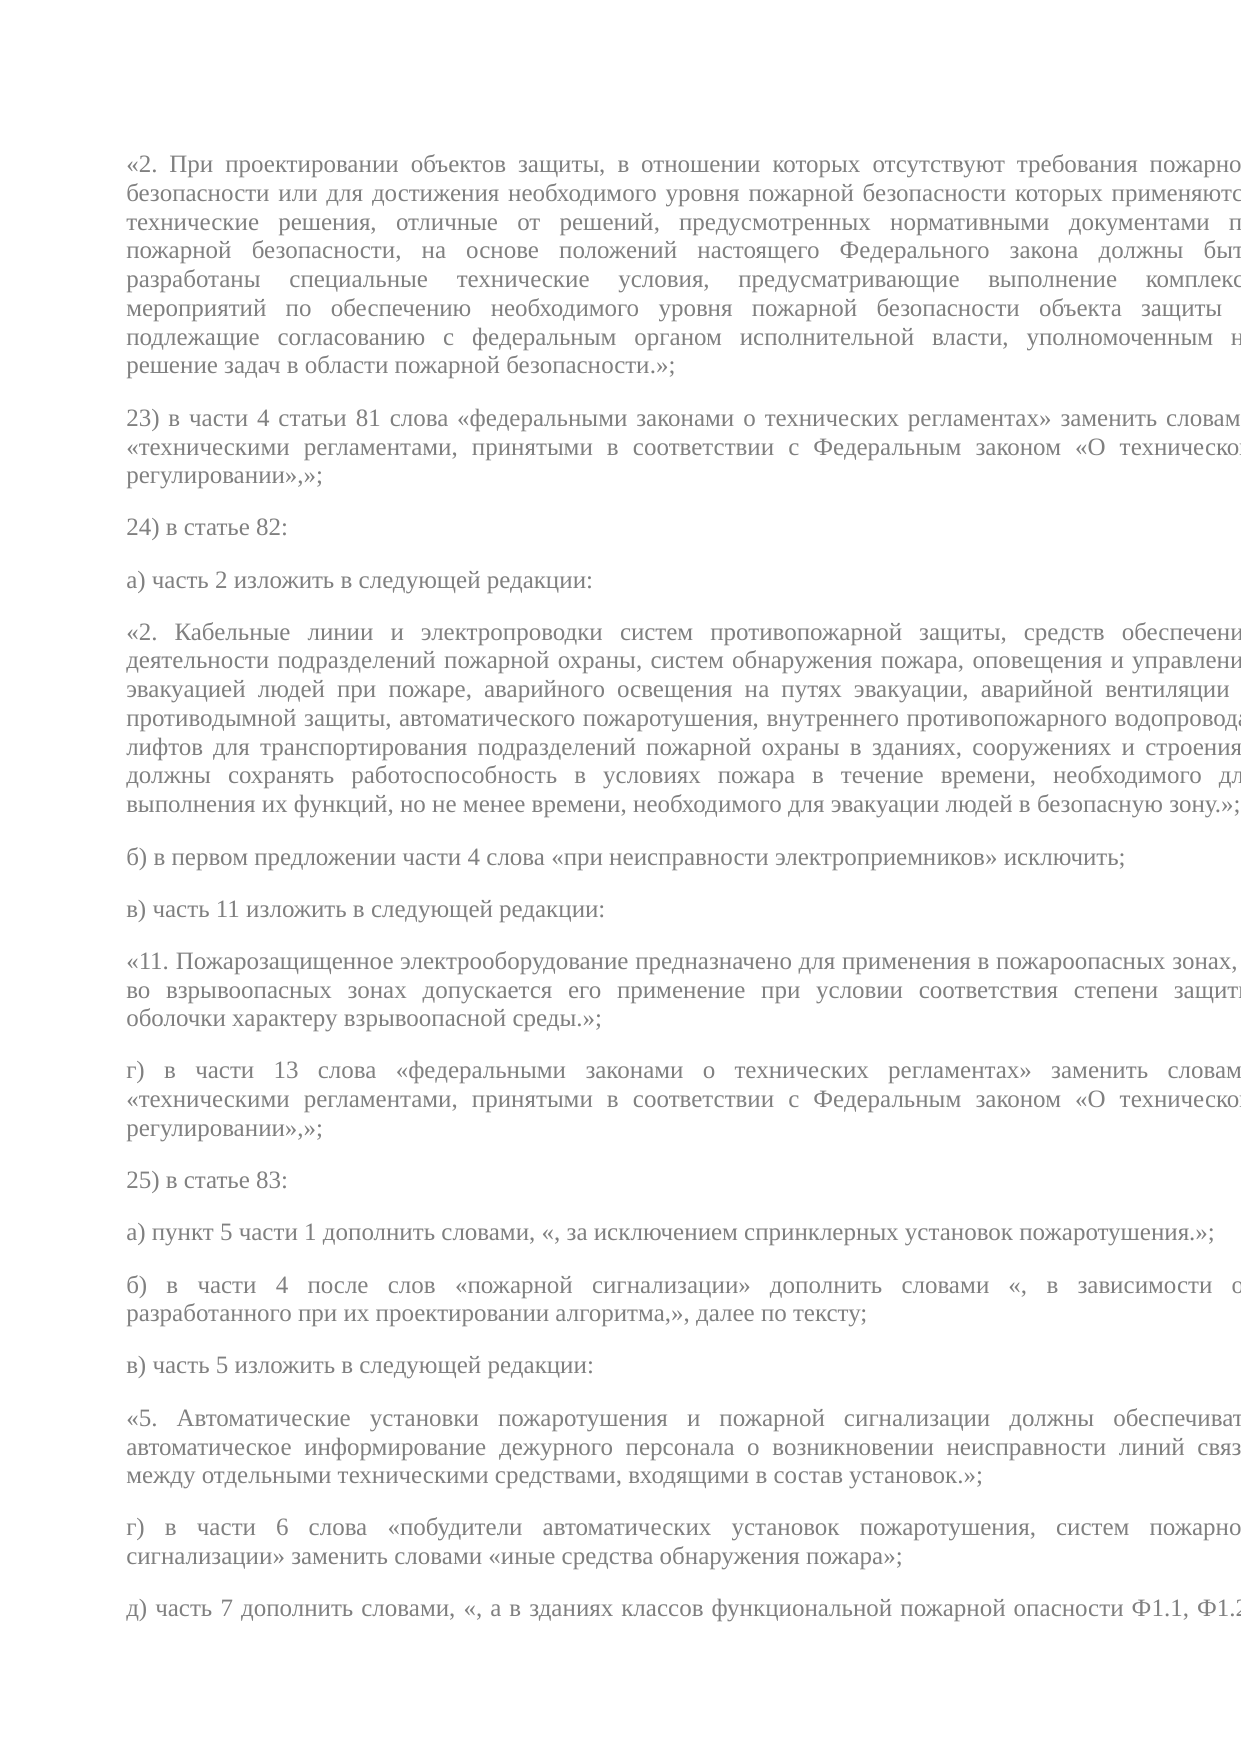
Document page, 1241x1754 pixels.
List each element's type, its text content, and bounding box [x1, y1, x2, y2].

table_header ФЕДЕРАЛЬНЫЙ ЗАКОН РОССИЙСКАЯ ФЕДЕРАЦИЯ Проект федерального закона «О внесении изменений в Федеральный закон «Технический регламент о требованиях пожарной безопасности» Внести в Федеральный закон от 22 июля 2008 года № 123-ФЗ «Технический регламент о требованиях пожарной безопасности" (Собрание законодательства Российской Федерации, 2008, № 30, ст. 3579) следующие изменения: 1) в статье 1: а) второе предложение части 1 изложить в следующей редакции: «Технические регламенты, принятые в соответствии с Федеральным законом от 27 декабря 2002 года № 184-ФЗ «О техническом регулировании» (далее – Федеральный закон «О техническом регулировании»), не действуют в части, содержащей требования пожарной безопасности к конкретной продукции, отличные от требований, установленных настоящим Федеральным законом.»; б) в части 2: в пункте 1 слово «защиты;» заменить словами «защиты. При этом на объекты капитального ремонта, реконструкции, технического перевооружения положения настоящего Федерального закона распространяются в части, соответствующей объему работ по капитальному ремонту, реконструкции, техническому перевооружению. На части объектов, не подвергнутые капитальному ремонту, реконструкции, техническому перевооружению требования настоящего Федерального закона не распространяются в соответствии с частью 4 статьи 4 настоящего Федерального закона;»; в пункте 2 слова «федеральных законов о технических регламентах» заменить словами «технических регламентов, принятых в соответствии с Федеральным законом «О техническом регулировании»; 2) в статье 2: а) в абзаце первом слова «от 27 декабря 2002 года № 184-ФЗ» и слова «(далее – Федеральный закон «О техническом регулировании»)» исключить; б) пункт 2 дополнить словами «или не превышают предельно допустимых значений»; в) в пункте 5 после слов «и развития пожара» дополнить словами «или возникновения пожара и последующего взрыва»; г) в пункте 19 слова «переносные или передвижные» исключить; 3) в статье 4: а) часть 3 изложить в следующей редакции: «3. К нормативным документам по пожарной безопасности относятся национальные стандарты, своды правил и иные документы, содержащие требования пожарной безопасности, и применяемые для оценки соответствия требованиям технических регламентов, принятых в соответствии с Федеральным законом «О техническом регулировании». Проекты национальных стандартов и сводов правил, содержащие требования пожарной безопасности и затрагивающие вопросы проектирования, строительства или эксплуатации зданий и сооружений, подлежат обязательному согласованию федеральным органом исполнительной власти, осуществляющим функции по выработке государственной политики и нормативно-правовому регулированию в сфере строительства, архитектуры, градостроительства.»; б) часть 4 изложить в следующей редакции: «4. Положения настоящего Федерального закона (за исключением положений статьи 64, части 7 статьи 83, части 12 статьи 84) не распространяются на здания и сооружения, введенные в эксплуатацию, или строительство, реконструкция и капитальный ремонт которых осуществляются в соответствии с проектной документацией, утвержденной или направленной на государственную экспертизу до дня вступления в силу настоящего Федерального закона. На указанные объекты защиты распространяются требования пожарной безопасности, установленные до дня вступления в силу настоящего Федерального закона.»; 4) в статье 6: а) часть 1 изложить в следующей редакции: «1. Пожарная безопасность объекта защиты считается обеспеченной, если в полном объеме выполнены требования пожарной безопасности, установленные техническими регламентами, принятыми в соответствии с Федеральным законом «О техническом регулировании», и нормативными документами по пожарной безопасности или выполнены требования пожарной безопасности, установленные техническими регламентами, принятыми в соответствии с Федеральным законом «О техническом регулировании», и пожарный риск не превышает допустимых значений, установленных настоящим Федеральным законом.» б) часть 2 признать утратившей силу; в) часть 3 изложить в следующей редакции: «3. При выполнении обязательных требований пожарной безопасности, установленных техническими регламентами, принятыми в соответствии с Федеральным законом «О техническом регулировании», и требований нормативных документов по пожарной безопасности, а также для объектов защиты, введенных в эксплуатацию или запроектированных до вступления в силу настоящего Федерального закона, расчет пожарного риска не требуется.»; г) часть 5 изложить в следующей редакции: «5. Собственник объекта защиты или лицо, владеющее объектом защиты на праве хозяйственного ведения, оперативного управления либо по иному основанию, предусмотренному федеральным законом или договором, должен в рамках реализации мер пожарной безопасности в соответствии со статьей 64 настоящего Федерального закона разработать и представить в уведомительном порядке в федеральные органы исполнительной власти, осуществляющие государственный пожарный надзор декларацию пожарной безопасности на объект защиты.»; 5) в части 1 статьи 19: а) в пункте 1 слова «взрывоопасная газовая смесь» заменить словами «взрывоопасная смесь газов или паров жидкостей с воздухом»; б) в пункте 2 слова «расположенные в помещениях,» исключить; в) пункт 3 изложить в следующей редакции: «2-й класс – зоны, в которых при нормальном режиме работы оборудования взрывоопасные смеси газов или паров жидкостей с воздухом не образуются, а возможны только в результате аварии или повреждения технологического оборудования;»; 6) пункт 6 статьи 42 изложить в следующей редакции: «6) средства индивидуальной защиты пожарных и спасения людей при пожаре;»; 7) в третьем предложении части 1 статьи 45 слова « и ручные, по виду огнетушащего вещества - на водяные» заменить словами «, автономные и ручные, по виду огнетушащего вещества - на жидкостные (вода, водные растворы, другие огнетушащие жидкости)»; 8) пункт 2 статьи 50 изложить в следующей редакции: «2) применение в конструкции быстродействующих средств защитного отключения электроустановок или других устройств, исключающих появление источников зажигания;»; 9) пункт 10 статьи 52 изложить в следующей редакции: «10) применение автоматических и (или) автономных установок пожаротушения;»; 10) в части 2 статьи 54 слово «обязательному» исключить; 11) во втором предложении части 3 статьи 55 слово «должны» заменить словом «могут»; 12) в статье 61: а) наименование изложить в следующей редакции: "Статья 61. Автоматические и автономные установки пожаротушения"; б) часть 1 изложить в следующей редакции: «1. Порядок отнесения зданий, сооружений, помещений и оборудования к объектам, подлежащим защите автоматическими и (или) автономными установками пожаротушения определяется нормативными документами по пожарной безопасности.»; в) в части 2 слова «Автоматические установки пожаротушения должны» заменить словами «Применение автоматических и (или) автономных установок пожаротушения должно»; г) в части 3 после слов « Тип автоматической « дополнить словами «и (или) автономной «; 13) в статье 64: а) абзац первый части 1 изложить в следующей редакции: «1. Декларации пожарной безопасности составляются в отношении объектов защиты (зданий, сооружений, строений и производственных объектов), для которых законодательством Российской Федерации о градостроительной деятельности предусмотрено проведение государственной экспертизы проектной документации (за исключением жилых зданий), а также для зданий класса функциональной пожарной опасности Ф1.1 и предусматривает:»; б) часть 2 изложить в следующей редакции: «2. При составлении деклараций пожарной безопасности в отношении объектов защиты, для которых установлены требования технических регламентов, принятых в соответствии с Федеральным законом «О техническом регулировании», и нормативных документов по пожарной безопасности, в декларациях указывается перечень статей (частей, пунктов) указанных документов, требования которых установлены для данных объектов защиты.»; в) часть 3 признать утратившей силу; г) часть 4 изложить в следующей редакции: «4. Собственник объекта защиты, или лицо, владеющее объектом защиты на праве хозяйственного ведения, оперативного управления либо по иному основанию, предусмотренному федеральным законом или договором, представившие декларацию пожарной безопасности, несут ответственность за полноту и достоверность содержащихся в ней сведений в соответствии с законодательством Российской Федерации.»; д) часть 5 считать утратившей силу; е) часть 6 изложить в следующей редакции: «6. Для объектов защиты, введенных в эксплуатацию после вступления в силу настоящего Федерального закона, декларации пожарной безопасности представляются в течение года с момента их ввода в эксплуатацию. Уточненные или разработанные вновь декларации пожарной безопасности представляются в случае изменения содержащихся в них сведений или в случае изменения требований пожарной безопасности в течение года с момента внесения изменений.»; 14) в статье 66: а) в наименовании статьи и далее по тексту в соответствующих падежах слова «пожаровзрывоопасные объекты» заменить словами «взрывопожароопасные объекты»; б) в части слова «федеральными законами о технических регламентах» заменить словами «техническими регламентами, принятыми в соответствии с Федеральным законом «О техническом регулировании»,»; 15) статью 67 признать утратившей силу; 16) в статье 68: а) в части 1 слова «или внутреннего» исключить; б) часть 2 дополнить пунктом 3 следующего содержания: «3) противопожарные резервуары.»; в) в части 4 статьи 68 слова «общественных зданиях» заменить словами «зданиях классов функциональной пожарной опасности Ф1.1, Ф1.2, Ф2, Ф3, Ф4», слова «производственных зданиях» заменить словами «зданиях класса функциональной пожарной опасности Ф5»; г) часть 5 статьи 68 изложить в следующей редакции: «5. Допускается не предусматривать наружное противопожарное водоснабжение населенных пунктов с числом жителей до 50 чел., расположенных вне населенных пунктов отдельно стоящих зданий и сооружений классов Ф1.2, Ф1.3, Ф1.4, Ф2.3, Ф2.4, ФЗ (кроме Ф3.4) по функциональной пожарной опасности с числом одновременно находящихся в них людей до 50 человек и объёмом не более 1000 кубических метров.». д) части 6 – 18 признать утратившими силу; 17) статью 69 изложить в следующей редакции: «Статья 69. Противопожарные расстояния между зданиями, сооружениями и строениями Противопожарные расстояния между зданиями, сооружениями и строениями должны обеспечивать нераспространение пожара на соседние здания, сооружения и строения и определяются нормативными документами по пожарной безопасности. Противопожарные расстояния от границ застройки населенных пунктов, садоводческих и дачных некоммерческих объединений граждан до лесных массивов должны обеспечивать нераспространение природных пожаров на здания, сооружения и строения. Противопожарные расстояния от границ застройки городских поселений до лесных массивов должны быть не менее 100 метров, а от границ застройки городских и сельских поселений с одно-, двухэтажной индивидуальной застройкой, садоводческих и дачных некоммерческих объединений граждан до лесных массивов - не менее 30 метров.»; 18) статью 72 признать утратившей силу; 19) в части 1 статьи 74 слова «федеральными законами о технических регламентах» заменить словами «техническими регламентами, принятыми в соответствии с Федеральным законом «О техническом регулировании»,»; 20) статью 75 признать утратившей силу; 21) статью 77 дополнить частью 8 следующего содержания: «8. Допускается размещать в зданиях пожарного депо административные помещения, жилые помещения общежитий и служебных квартир.»; 22) часть 2 статьи 78 изложить в следующей редакции: «2. При проектировании объектов защиты, в отношении которых отсутствуют требования пожарной безопасности или для достижения необходимого уровня пожарной безопасности которых применяются технические решения, отличные от решений, предусмотренных нормативными документами по пожарной безопасности, на основе положений настоящего Федерального закона должны быть разработаны специальные технические условия, предусматривающие выполнение комплекса мероприятий по обеспечению необходимого уровня пожарной безопасности объекта защиты и подлежащие согласованию с федеральным органом исполнительной власти, уполномоченным на решение задач в области пожарной безопасности.»; 23) в части 4 статьи 81 слова «федеральными законами о технических регламентах» заменить словами «техническими регламентами, принятыми в соответствии с Федеральным законом «О техническом регулировании»,»; 24) в статье 82: а) часть 2 изложить в следующей редакции: «2. Кабельные линии и электропроводки систем противопожарной защиты, средств обеспечения деятельности подразделений пожарной охраны, систем обнаружения пожара, оповещения и управления эвакуацией людей при пожаре, аварийного освещения на путях эвакуации, аварийной вентиляции и противодымной защиты, автоматического пожаротушения, внутреннего противопожарного водопровода, лифтов для транспортирования подразделений пожарной охраны в зданиях, сооружениях и строениях должны сохранять работоспособность в условиях пожара в течение времени, необходимого для выполнения их функций, но не менее времени, необходимого для эвакуации людей в безопасную зону.»; б) в первом предложении части 4 слова «при неисправности электроприемников» исключить; в) часть 11 изложить в следующей редакции: «11. Пожарозащищенное электрооборудование предназначено для применения в пожароопасных зонах, а во взрывоопасных зонах допускается его применение при условии соответствия степени защиты оболочки характеру взрывоопасной среды.»; г) в части 13 слова «федеральными законами о технических регламентах» заменить словами «техническими регламентами, принятыми в соответствии с Федеральным законом «О техническом регулировании»,»; 25) в статье 83: а) пункт 5 части 1 дополнить словами, «, за исключением спринклерных установок пожаротушения.»; б) в части 4 после слов «пожарной сигнализации» дополнить словами «, в зависимости от разработанного при их проектировании алгоритма,», далее по тексту; в) часть 5 изложить в следующей редакции: «5. Автоматические установки пожаротушения и пожарной сигнализации должны обеспечивать автоматическое информирование дежурного персонала о возникновении неисправности линий связи между отдельными техническими средствами, входящими в состав установок.»; г) в части 6 слова «побудители автоматических установок пожаротушения, систем пожарной сигнализации» заменить словами «иные средства обнаружения пожара»; д) часть 7 дополнить словами, «, а в зданиях классов функциональной пожарной опасности Ф1.1, Ф1.2, Ф4.1, Ф4.2, Ф4.3 – с дублированием этих сигналов на пульт подразделения пожарной охраны без участия персонала объекта и (или) транслирующей этот сигнал организации.»; е) часть 8 признать утратившей силу; 26) статью 84 дополнить частью 12 следующего содержания: «12. Учреждения здравоохранения и социальной защиты с пребыванием людей на постоянной основе или стационарном лечении с учетом индивидуальных способностей людей к восприятию сигналов оповещения должны быть дополнительно оборудованы (оснащены) системами (средствами) оповещения о пожаре, в том числе с использованием персональных устройств со световым, звуковым и вибрационным сигналами оповещения. Данные системы (средства оповещения) должны обеспечивать информирование дежурного персонала о передаче сигнала оповещения и подтверждение его получения каждым оповещаемым.»; 27) в статье 85: а) третье предложение в части 1 изложить в следующей редакции: «Объемно-планировочные решения зданий, сооружений и строений в совокупности с системой противодымной защиты должны обеспечивать предотвращение или ограничение распространения продуктов горения за пределы помещения пожара и (или) пожарного отсека для обеспечения безопасной эвакуации людей.»; б) части 2, 4, 5 признать утратившими силу; в) часть 7 после слов «пожаротушения и» дополнить словом «(или) «; г) часть 11 изложить в следующей редакции: «11. Необходимость установки систем приточно-вытяжной противодымной вентиляции, а также требования к составу, конструктивному исполнению, пожарно-техническим характеристикам, особенностям использования и последовательности включения элементов систем приточно-вытяжной противодымной вентиляции зданий и сооружений в зависимости от их функционального назначения и объемно-планировочных и конструктивных решений устанавливаются нормативными документами по пожарной безопасности.». 28) статью 87 дополнить частью 11 следующего содержания: «11. В зданиях, сооружениях, строениях I – III степени огнестойкости не допускается выполнять из материалов с группами горючести Г2–Г4 отделку внешних поверхностей наружных стен, а фасадные системы не должны распространять горение.»; 29) в статье 88: а) часть 5 после слов «должны возводиться на всю высоту здания, сооружения, строения» дополнить словами «или до противопожарных перекрытий 1-го типа»; б) часть 17 изложить в следующей редакции: «17. В зданиях и сооружениях высотой 28 и более метров шахты лифтов, не имеющие у выхода из них тамбур-шлюзов с избыточным давлением воздуха или лифтовый холл с подпором воздуха при пожаре, должны быть оборудованы системой создания избыточного давления воздуха в шахте лифта.»; в) часть 18 признать утратившей силу; г) в части 20 слова «цокольных и» исключить; 30) в статье 89: а) часть 2 изложить в следующей редакции: «2. Размещение помещений с массовым пребыванием людей, в том числе детей и маломобильных групп населения должно определяться в соответствии с требованиями нормативных документов по пожарной безопасности.»; б) в части 4 слова «и цокольных» исключить; в) в пункте 2 части 5 слово «и цокольных» исключить; г) части 6 и 9 признать утратившими силу; д) часть 12 изложить в следующей редакции: «12. Предельно допустимое расстояние от наиболее удаленной точки помещения (для зданий, сооружений и строений класса Ф5 – от наиболее удаленного рабочего места) до ближайшего эвакуационного выхода, измеряемое по оси эвакуационного пути, устанавливается в соответствии с требованиями нормативных документов по пожарной безопасности в зависимости от класса функциональной пожарной опасности и категории помещения, здания и сооружения по взрывопожарной и пожарной опасности, численности эвакуируемых, геометрических параметров помещений и эвакуационных путей, класса конструктивной пожарной опасности и степени огнестойкости здания и сооружения.»; е) в первом предложении части 14 после слова «Эвакуационные пути», добавить слова «(за исключением эвакуационных путей подземных сооружений метрополитена, горнодобывающих предприятий, шахт)», далее по тексту; ж) дополнить частью 15 следующего содержания: «15. Для эвакуации маломобильных групп населения со всех этажей зданий допускается предусматривать устройство на этажах вблизи лифтов, предназначенных для маломобильных групп населения, и (или) лестничных клеток безопасных зон, в которых они могут находиться до прибытия спасательных подразделений. При этом указанные лифты должны быть оснащены системами автоматизации и противодымной защиты в соответствии с требованиями, предъявляемыми к лифтам для транспортирования пожарных подразделений. Данные лифты могут использоваться для спасения маломобильных групп населения во время пожара.»; 31) в статье 90: а) в части 1: в пункте 2 слова «наружных пожарных лестниц и других» исключить; пункты 4 и 5 признать утратившими силу; б) части 3-17 признать утратившими силу; 32) в части 1 статьи 91 слово «обязательному» исключить; 33) в статье 93: а) в части 4 слова «селитебной зоне» заменить словами «жилой, общественно-деловой или рекреационной зонах»; б) дополнить частью 41 следующего содержания: «41. Для производственных объектов, у которых для людей, находящихся в зоне жилой и (или) общественной застройки вблизи объекта, обеспечение величины индивидуального пожарного риска одной стомиллионной в год и (или) величины социального пожарного риска одной десятимиллионной в год невозможно в связи со спецификой функционирования технологических процессов, допускается увеличение индивидуального пожарного риска до одной миллионной в год и (или) социального пожарного риска до одной стотысячной в год соответственно. При этом должны быть предусмотрены средства оповещения людей, находящихся в жилой, общественно-деловой или рекреационной зонах, о пожаре на производственном объекте, а также дополнительные инженерно-технические и организационные мероприятия по обеспечению их пожарной безопасности и социальной защите.»; в) в части 5 слова «селитебной зоне» заменить словами «жилой, общественно-деловой или рекреационной зонах»; 34) главу 20 раздела IV дополнить статьей 93.1 следующего содержания: «Статья 93.1. Требования пожарной безопасности к технологическому оборудованию с обращением пожароопасных, пожаровзрывоопасных и взрывоопасных технологических сред 1. Разработка технологического оборудования итехнологического процесса, разделение технологической схемы на отдельные технологические блоки, ее аппаратурное оформление, выбор типа отключающих устройств и мест их установки, средств контроля, управления и противоаварийной защиты должны обеспечивать с учетом элементов системы обеспечения пожарной безопасности непревышение значений допустимого пожарного риска для производственных объектов. 2. При наличии в технологическом оборудовании пожароопасных, пожаровзрывоопасных и взрывоопасных технологических сред или возможности их образования должны разрабатываться мероприятия по обеспечению пожарной безопасности. 3. Технологическое оборудование и технологические процессы должны разрабатываться так, чтобы предотвратить возможность взрыва и (или) пожара в оборудовании при регламентированных значениях их параметров в нормальном режиме работы. Регламентированные значения параметров, определяющих пожарную и взрывопожарную опасность технологического оборудования и процесса, допустимый диапазон их изменений, организация проведения процесса должны устанавливаться разработчиком оборудования и процесса на основании данных о предельно допустимых значениях параметров или их совокупности для участвующих в процессе технологических сред. 4. Конструкция технологического оборудования и условия ведения технологических процессов должны предусматривать необходимые режимы и соответствующие им технические средства, предназначенные для своевременного обнаружения возникновения пожароопасных аварийных ситуаций, ограничения их дальнейшего развития, а также для ограничения поступления горючих веществ и материалов из технологического оборудования в очаг возможного пожара. 5. Требования к мероприятиям по обеспечению пожарной безопасности технологического оборудования с обращением пожароопасных, пожаровзрывоопасных и взрывоопасных технологических сред устанавливаются нормативными документами по пожарной безопасности.»; 35) в статье 97: а) наименование изложить в следующей редакции: "Статья 97. Размещение подразделений пожарной охраны на производственных объектах"; б) дополнить частью 11 следующего содержания: 1. Подразделения пожарной охраны должны создаваться на производственных объектах в целях обеспечения предупреждения и тушения пожаров. Подразделения пожарной охраны создаются при производственных объектах: 1) с суммарным объемомзданий категорий по пожарной и взрывопожарной опасности А, Б и помещений категорий А, Б и В1 в составе зданий категории В более 100 тысяч кубических метров и (или) с единовременно обращающимися в наружных технологических установках пожароопасными, пожаровзрывоопасными и взрывоопасными технологическими средами более 100 тысяч тонн. Числовые значения объема зданий, помещений и количества технологических сред суммируются, при этом подразделения пожарной охраны создаются при производственных объектах с суммарным числовым значением более 100 тысяч. 2) с суммарным объемомзданий категории В по пожарной и взрывопожарной опасности более 2 миллионов кубических метров; 3) критически важных для национальной безопасности Российской Федерации. Перечень таких объектов определяется Правительством Российской Федерации; 4) атомных электростанций - вне зависимости от мощности, тепловых электростанций - мощностью 1000 мегаватт и более, гидроэлектростанций - мощностью 1500 мегаватт и более. Подразделения пожарной охраны оснащаются пожарными автомобилями исходя из специфики производственных объектов, требуемого расхода воды на наружное пожаротушение, однородности средств пожаротушения, а также с учетом показателей пожарной опасности, токсичности, химической активности хранящихся и обращающихся на производственных объектах веществ и материалов. Тип и количество пожарных автомобилей подразделений пожарной охраны на производственных объектах определяются с учетом привлекаемых для тушения пожара сил и средств гарнизона пожарной охраны поселения или городского округа, обеспечивающих условия их прибытия к месту пожара, установленные частью 1 статьи 76. в) часть 3 изложить в следующей редакции: "3. Порядок определения численности личного состава и технической оснащенности подразделений пожарной охраны, мест дислокации пожарных депо и радиус обслуживания пожарным депо устанавливаются нормативными документами по пожарной безопасности." 36) часть 1 статьи 99 дополнить абзацем следующего содержания: «Допускается не предусматривать наружное противопожарное водоснабжение отдельно стоящих зданий и сооружений класса Ф5 по функциональной пожарной опасности степеней огнестойкости I и II категории Д по пожарной и взрывопожарной опасности объемом не более 1000 кубических метров, расположенных вне населенных пунктов отдельно стоящих зданий и сооружений класса Ф5 по функциональной пожарной опасности категорий А, Б, В по пожарной и взрывопожарной опасности объемом не более 500 кубических метров и категорий Г, Д по пожарной и взрывопожарной опасности объемом не более 1000 кубических метров.». 37) в части 8 статьи 100 слова «федеральных законов о технических регламентах» заменить словами «технических регламентов, принятых в соответствии с Федеральным законом «О техническом регулировании»,»; 38) часть 2 статьи 103 изложить в следующей редакции: «2. Линии связи между техническими средствами автоматических установок пожарной сигнализации должны сохранять работоспособность в условиях пожара в течение времени, необходимого для выполнения их функций, но не менее времени, необходимого для эвакуации людей в безопасную зону.»; 39) в статье 104: а) наименование после слова «автоматическим» дополнить словами «и автономным»; б) в части 1 после слова «Автоматические» дополнить словами «и автономные»; б) в части 4 после слова «автоматических» дополнить словами «и автономных»; в) дополнить частью 5 следующего содержания: <="" федерального="" настоящего="" 103="" и="" 83="" статьями="" установленные="" требования,="" распространяются="" дополнительно="" пожаротушения="" установки="" автоматические="" на=""> 40) второе предложение части 1 статьи 107 изложить в следующей редакции: «Укомплектованность многофункциональных интегрированных пожарных шкафов принимается в зависимости от класса функциональной пожарной опасности зданий и сооружений, помещений или групп помещений.»; 41) в статье 110: а) наименование после слова «пожарным» дополнить словами «насосам и»; б) дополнить частью 4 следующего содержания: «4. Пожарные насосы должны осуществлять подачу воды, а также подачу водных растворов пенообразователей с требуемым расходом и рабочим давлением, необходимым для тушения пожара. «; в) дополнить частью 5 следующего содержания: «5. Пожарные насосы в зависимости от их конструктивных особенностей и основных параметров должны обеспечивать: 1) подачу воды и огнетушащих растворов при нормальном давлении; 2) подачу воды и огнетушащих растворов при высоком давлении; 3) одновременную подачу воды и огнетушащих растворов при нормальном и высоком давлении.»; г) дополнить частью 6 следующего содержания: «6. Требования к конструкции, техническим характеристикам и иным параметрам пожарных насосов и мотопомп устанавливаются нормативными документами по пожарной безопасности.»; 42) в статье 111: а) в наименовании слово «водяного» заменить словом «жидкостного»; б) слово «водяного» заменить словом «жидкостного»; в) в пункте 1 после слов «пожара и» дополнить словом «автоматический»; в) пункт 2 изложить в следующей редакции: «2) подачу воды, водного раствора или других огнетушащих жидкостей из оросителей (спринклерных, дренчерных) или насадков с требуемой интенсивностью подачи огнетушащей жидкости;»; 43) в статье 121: а) наименование дополнить словом «пожарных»; б) в части 1 слово «человека» заменить словом «пожарного»; в) в части 2 слово «человека» заменить словом «пожарного»; 44) в статье 123: а) в части 1: слова «, в том числе от оксида углерода,» исключить; дополнить предложением следующего содержания: «Показатели допустимой концентрации токсичных продуктов горения во вдыхаемом воздухе устанавливаются нормативными документами по пожарной безопасности.»; б) в части 2 слова «и позволять их использование любым человеком без предварительной подготовки» исключить; в) в части 3 слова «(до принятия соответствующего технического регламента)» исключить. 45) в статье 134: а) часть 5 изложить в следующей редакции: «5. Каркасы подвесных потолков в помещениях и на путях эвакуации следует выполнять из негорючих материалов. Окрашенные лакокрасочными покрытиями каркасы из негорючих материалов должны иметь группу горючести НГ или Г1.»; б) часть 6 после слов «на путях эвакуации» дополнить словами «и в зальных помещениях (за исключением покрытий полов спортивных арен спортивных сооружений и полов танцевальных залов)»; в) часть 8 дополнить словами «и (или) КМ1»; г) части 9 и 10 признать утратившими силу; д) часть 15 дополнить словами «и (или) КМ1»; е) части 17 и 20 признать утратившими силу; 46) в статье 135: а) часть 2 признать утратившей силу; б) часть 4 дополнить словами «в соответствии с показателями, приведенными в таблице 30 приложения к настоящему Федеральному закону.»; 47) в статье 138: а) часть 2 изложить в следующей редакции: «2. Противопожарные клапаны должны оснащаться автоматически и дистанционно управляемыми приводами. Использование термочувствительных элементов в составе приводов нормально открытых клапанов следует предусматривать только в качестве дублирующих. Для противопожарных нормально закрытых клапанов и дымовых клапанов применение приводов с термочувствительными элементами не допускается. Противопожарные клапаны должны обеспечивать при требуемых пределах огнестойкости минимально необходимые значения сопротивления дымогазопроницанию.»; б) часть 5 изложить в следующей редакции: «5. Противопожарные дымогазонепроницаемые двери должны обеспечивать при требуемых пределах огнестойкости минимально необходимые значения сопротивления дымогазопроницанию.»; 48) второе предложение части 1 статьи 139 исключить; 49) в статье 140: а) первое предложение части 2 после слов «ЕI30» дополнить словами, «(в зданиях высотой не более 28 метров допускается применять двери шахт лифтов E30).»; б) в части 3 слова «федеральными законами о технических регламентах» заменить словами «техническими регламентами, принятыми в соответствии с Федеральным законом «О техническом регулировании»,»; в) дополнить частью 4 следующего содержания: «4. Требования к лифтам для перевозки пожарных подразделений устанавливаются техническими регламентами, принятыми в соответствии с Федеральным законом «О техническом регулировании» и нормативными документами по пожарной безопасности.»; 50) часть 5 статьи 142 признать утратившей силу; 51) в абзаце первом части 1 статьи 144 слова «федеральными законами о технических регламентах» заменить словами «техническими регламентами, принятыми в соответствии с Федеральным законом «О техническом регулировании»; 52) в части 4 статьи 145 слова «федеральными законами о технических регламентах» заменить словами «техническими регламентами, принятыми в соответствии с Федеральным законом «О техническом регулировании», содержащими требования к отдельным видам продукции.»; 53) в статье 146: а) в части 5: в абзаце первом слова «2д и 3д» заменить словами, «2д, 3д и 5д»; пункт 4 дополнить словами «, пожарных рукавов»; пункт 6 признать утратившим силу; пункт 7 изложить в следующей редакции: «7) материалов специальной защитной одежды;» б) в части 7: пункт 2 дополнить словами «и пожарных рукавов»; пункт 3 признать утратившим силу; пункт 7 дополнить словами «и огнетушащих жидкостей (за исключением воды)»; пункт 13 изложить в следующей редакции: «13) конструкции заполнений проемов в противопожарных преградах, кабельных проходок, кабельных коробов, каналов и труб из полимерных материалов для прокладки кабелей, герметичных кабельных вводов;»; пункт 16 изложить в следующей редакции: «16) кабельные изделия, к которым предъявляются требования пожарной безопасности: кабели и провода, не распространяющие горение при одиночной и (или) групповой прокладках, кабели огнестойкие, кабели с пониженным дымо- и газовыделением;»; дополнить пунктом 18) следующего содержания: «18) автономные установки пожаротушения.»; в) в части 13 слова «федеральными законами о соответствующих технических регламентах» заменить словами «техническими регламентами, принятыми в соответствии с Федеральным законом «О техническом регулировании»,»; 54) в статье 147: а) в части 6 слово «Уполномоченный» заменить словом «Аккредитованный»; б) первое предложение части 25 изложить в следующей редакции: «Протокол испытаний (отчет об испытаниях) должен быть подписан всеми лицами, ответственными за их проведение, утвержден руководителем (заместителем) аккредитованной испытательной лаборатории (центра) и скреплен печатью аккредитованной испытательной лаборатории (центра).»; в) часть 69 дополнить пунктом 9 следующего содержания: «9) нарушение процедур сертификации.»; б) дополнить частью 5 следующего содержания: «5. Работы в органе по сертификации, аккредитованном на право выполнения работ по подтверждению соответствия продукции требованиям пожарной безопасности, выполняют специалисты (эксперты) аттестованные в порядке, установленном федеральным органом исполнительной власти, уполномоченным на решение задач в области пожарной безопасности.»; 55) в части 4 статьи 150 слова «в графе «Наименование», предусмотренной бланком сертификата,» исключить; 56) в приложении: а) таблицу 3 изложить в следующей редакции: «Таблица 3 Классы пожарной опасности строительных материалов Примечание. Перечень показателей пожарной опасности строительных материалов, достаточных для присвоения классов пожарной опасности КМ0-КМ5, определяется в соответствии с таблицей 27 настоящего приложения.»; б) таблицы 7, 8, 9, 10, 11, 16 и 26 признать утратившими силу; в) таблицу 27 изложить в следующей редакции: «Таблица 27 Перечень показателей, необходимых для оценки пожарной опасности строительных материалов Примечание. 1.Знак «+» обозначает, что показатель необходимо применять. 2. Знак «-« обозначает, что показатель не применяется. 3. При применении гидроизоляционных материалов для поверхностного слоя кровли показатели их пожарной опасности следует определять по позиции «Кровельные материалы».»; г) таблицу 29 дополнить примечанием следующего содержания: «Примечание. Область применения за исключением покрытий полов спортивных арен спортивных сооружений и полов танцевальных залов.». Президент Российской Федерации [118, 118, 1240, 1630]
